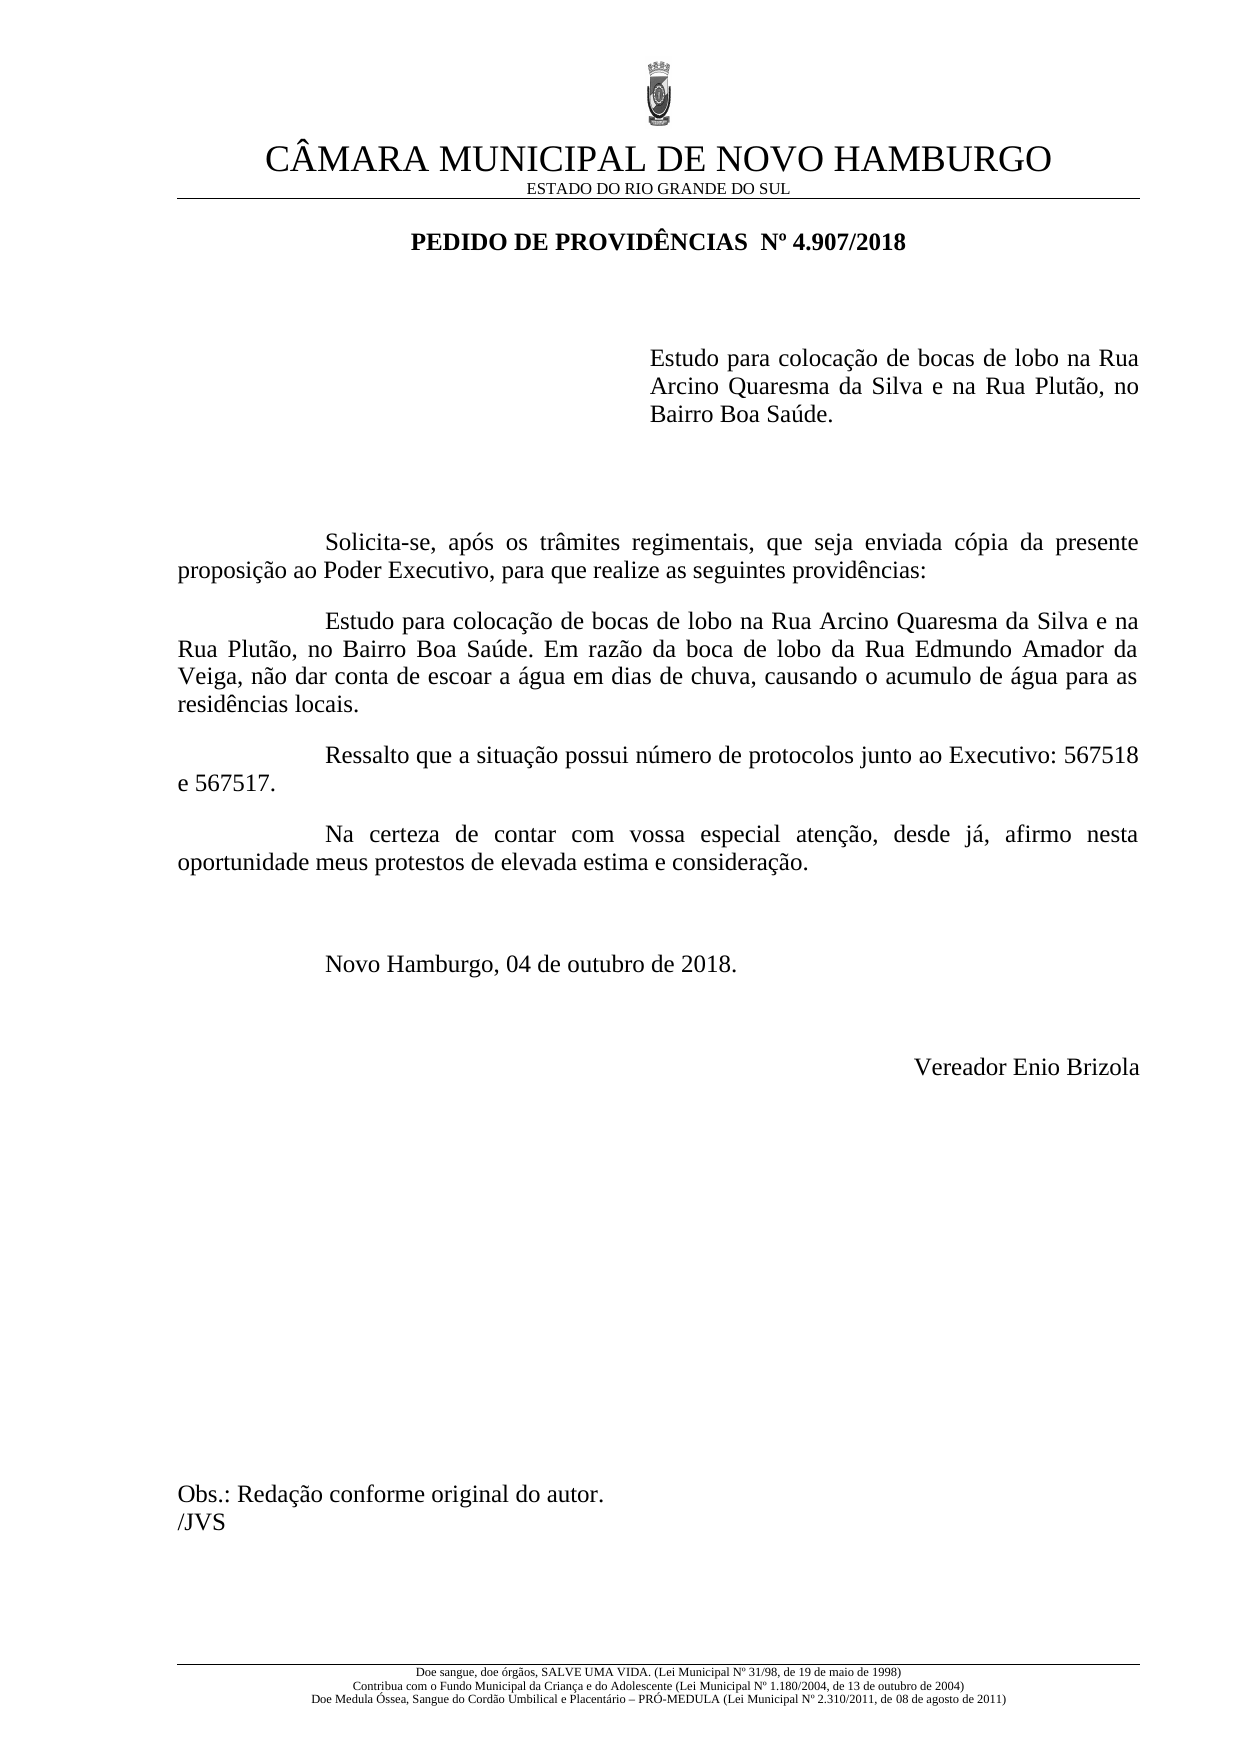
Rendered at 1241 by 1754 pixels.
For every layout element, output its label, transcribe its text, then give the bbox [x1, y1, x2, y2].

text Solicita-se, após os trâmites regimentais, que seja enviada cópia da presente proposição ao Poder Executivo, para que realize as seguintes providências: [177, 528, 1140, 583]
text Ressalto que a situação possui número de protocolos junto ao Executivo: 567518 e 567517. [177, 741, 1140, 797]
text Vereador Enio Brizola [177, 1053, 1140, 1081]
text Novo Hamburgo, 04 de outubro de 2018. [177, 951, 1140, 978]
text /JVS [177, 1508, 1140, 1536]
text Estudo para colocação de bocas de lobo na Rua Arcino Quaresma da Silva e na Rua Plutão, no Bairro Boa Saúde. Em razão da boca de lobo da Rua Edmundo Amador da Veiga, não dar conta de escoar a água em dias de chuva, causando o acumulo de água para as residências locais. [177, 607, 1140, 718]
text Estudo para colocação de bocas de lobo na Rua Arcino Quaresma da Silva e na Rua Plutão, no Bairro Boa Saúde. [649, 344, 1140, 428]
text PEDIDO DE PROVIDÊNCIAS Nº 4.907/2018 [177, 228, 1140, 256]
text Na certeza de contar com vossa especial atenção, desde já, afirmo nesta oportunidade meus protestos de elevada estima e consideração. [177, 820, 1140, 876]
text Obs.: Redação conforme original do autor. [177, 1480, 1140, 1508]
